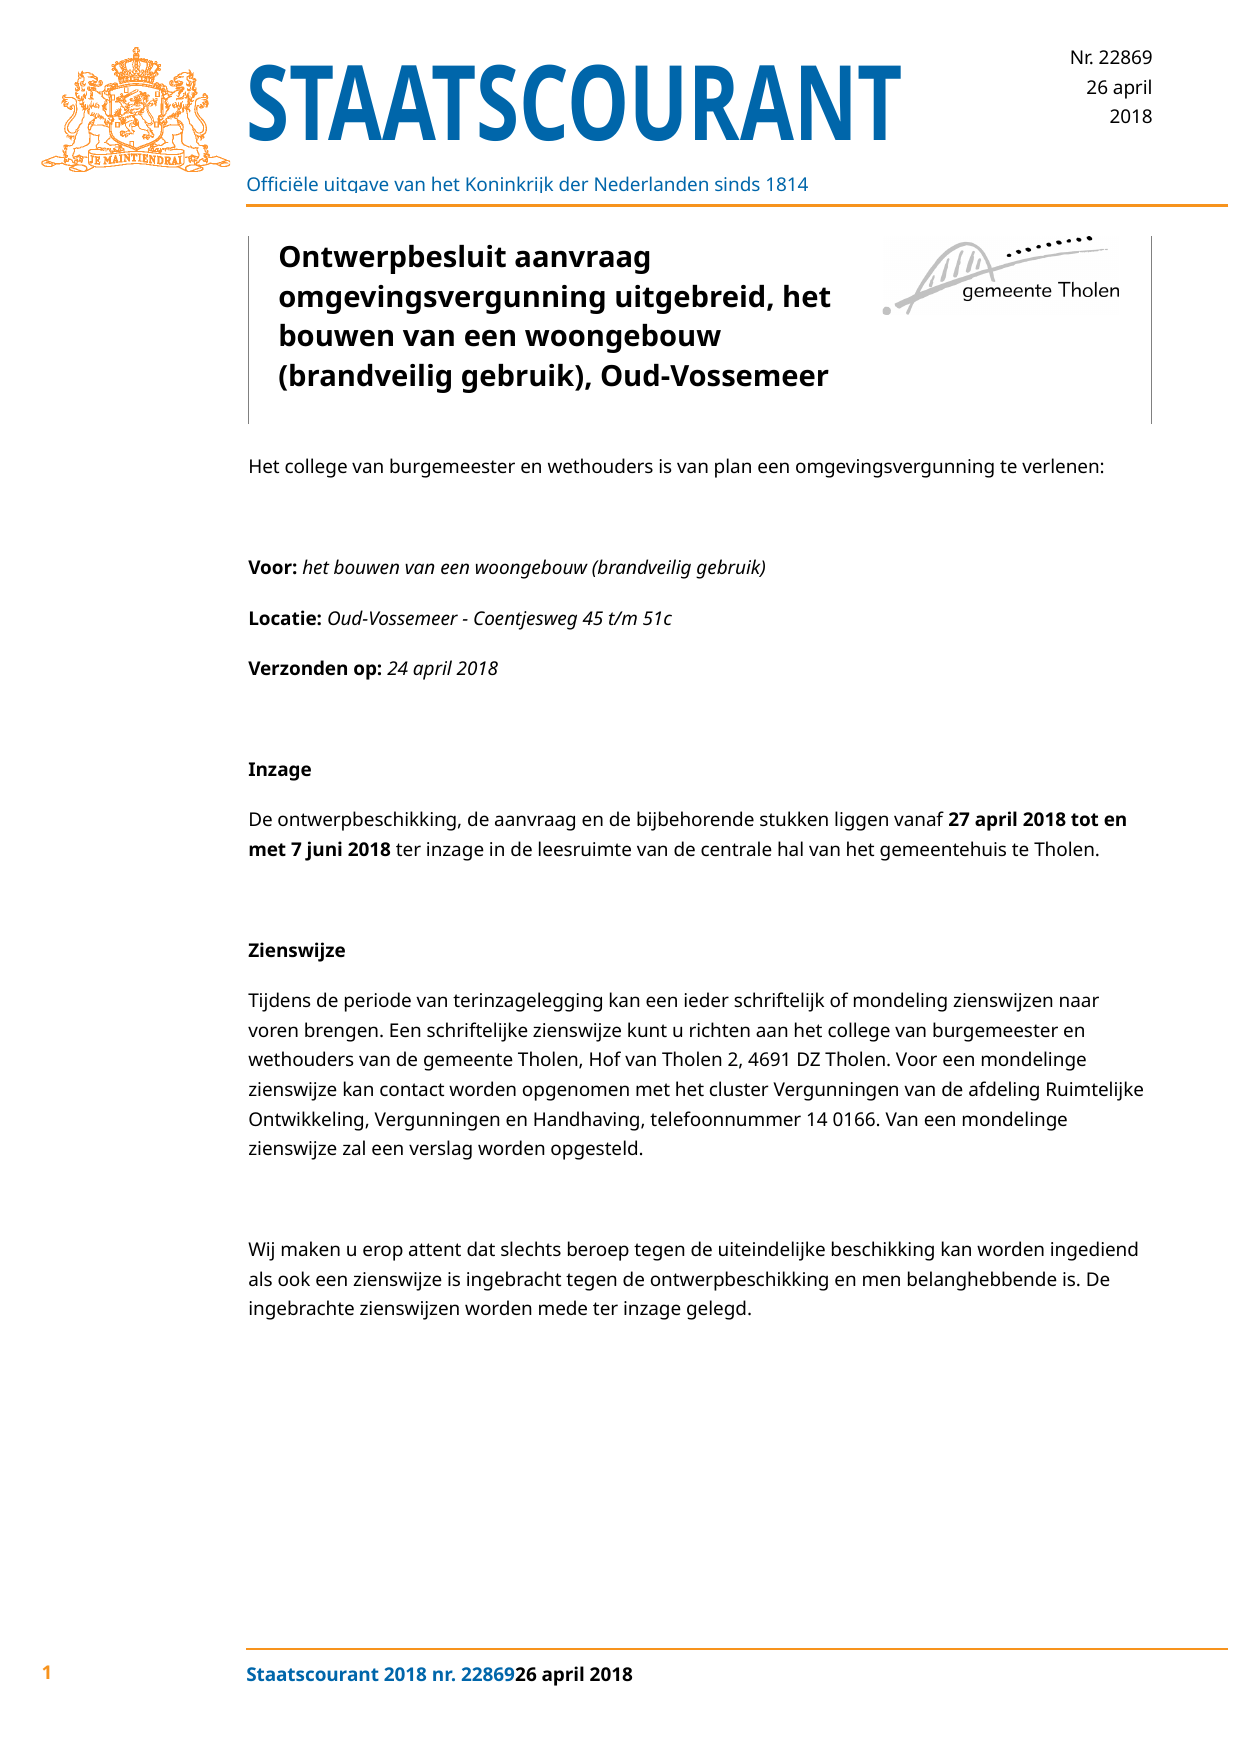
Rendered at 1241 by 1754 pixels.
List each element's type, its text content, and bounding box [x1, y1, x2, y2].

text Verzonden op: 24 april 2018 [248, 655, 1152, 681]
text Tijdens de periode van terinzagelegging kan een ieder schriftelijk of mondeling zienswijzen naar voren brengen. Een schriftelijke zienswijze kunt u richten aan het college van burgemeester en wethouders van de gemeente Tholen, Hof van Tholen 2, 4691 DZ Tholen. Voor een mondelinge zienswijze kan contact worden opgenomen met het cluster Vergunningen van de afdeling Ruimtelijke Ontwikkeling, Vergunningen en Handhaving, telefoonnummer 14 0166. Van een mondelinge zienswijze zal een verslag worden opgesteld. [248, 987, 1152, 1161]
text Inzage [248, 756, 1152, 782]
text Wij maken u erop attent dat slechts beroep tegen de uiteindelijke beschikking kan worden ingediend als ook een zienswijze is ingebracht tegen de ontwerpbeschikking en men belanghebbende is. De ingebrachte zienswijzen worden mede ter inzage gelegd. [248, 1236, 1152, 1321]
text De ontwerpbeschikking, de aanvraag en de bijbehorende stukken liggen vanaf 27 april 2018 tot en met 7 juni 2018 ter inzage in de leesruimte van de centrale hal van het gemeentehuis te Tholen. [248, 807, 1152, 862]
text Voor: het bouwen van een woongebouw (brandveilig gebruik) [248, 554, 1152, 580]
table_header Ontwerpbesluit aanvraag omgevingsvergunning uitgebreid, het bouwen van een woongebouw (brandveilig gebruik), Oud-Vossemeer [249, 236, 850, 424]
text Locatie: Oud-Vossemeer - Coentjesweg 45 t/m 51c [248, 605, 1152, 631]
picture [41, 47, 231, 172]
text Zienswijze [248, 937, 1152, 963]
picture [882, 236, 1119, 315]
table_header [850, 236, 1151, 424]
text Het college van burgemeester en wethouders is van plan een omgevingsvergunning te verlenen: [248, 454, 1152, 479]
